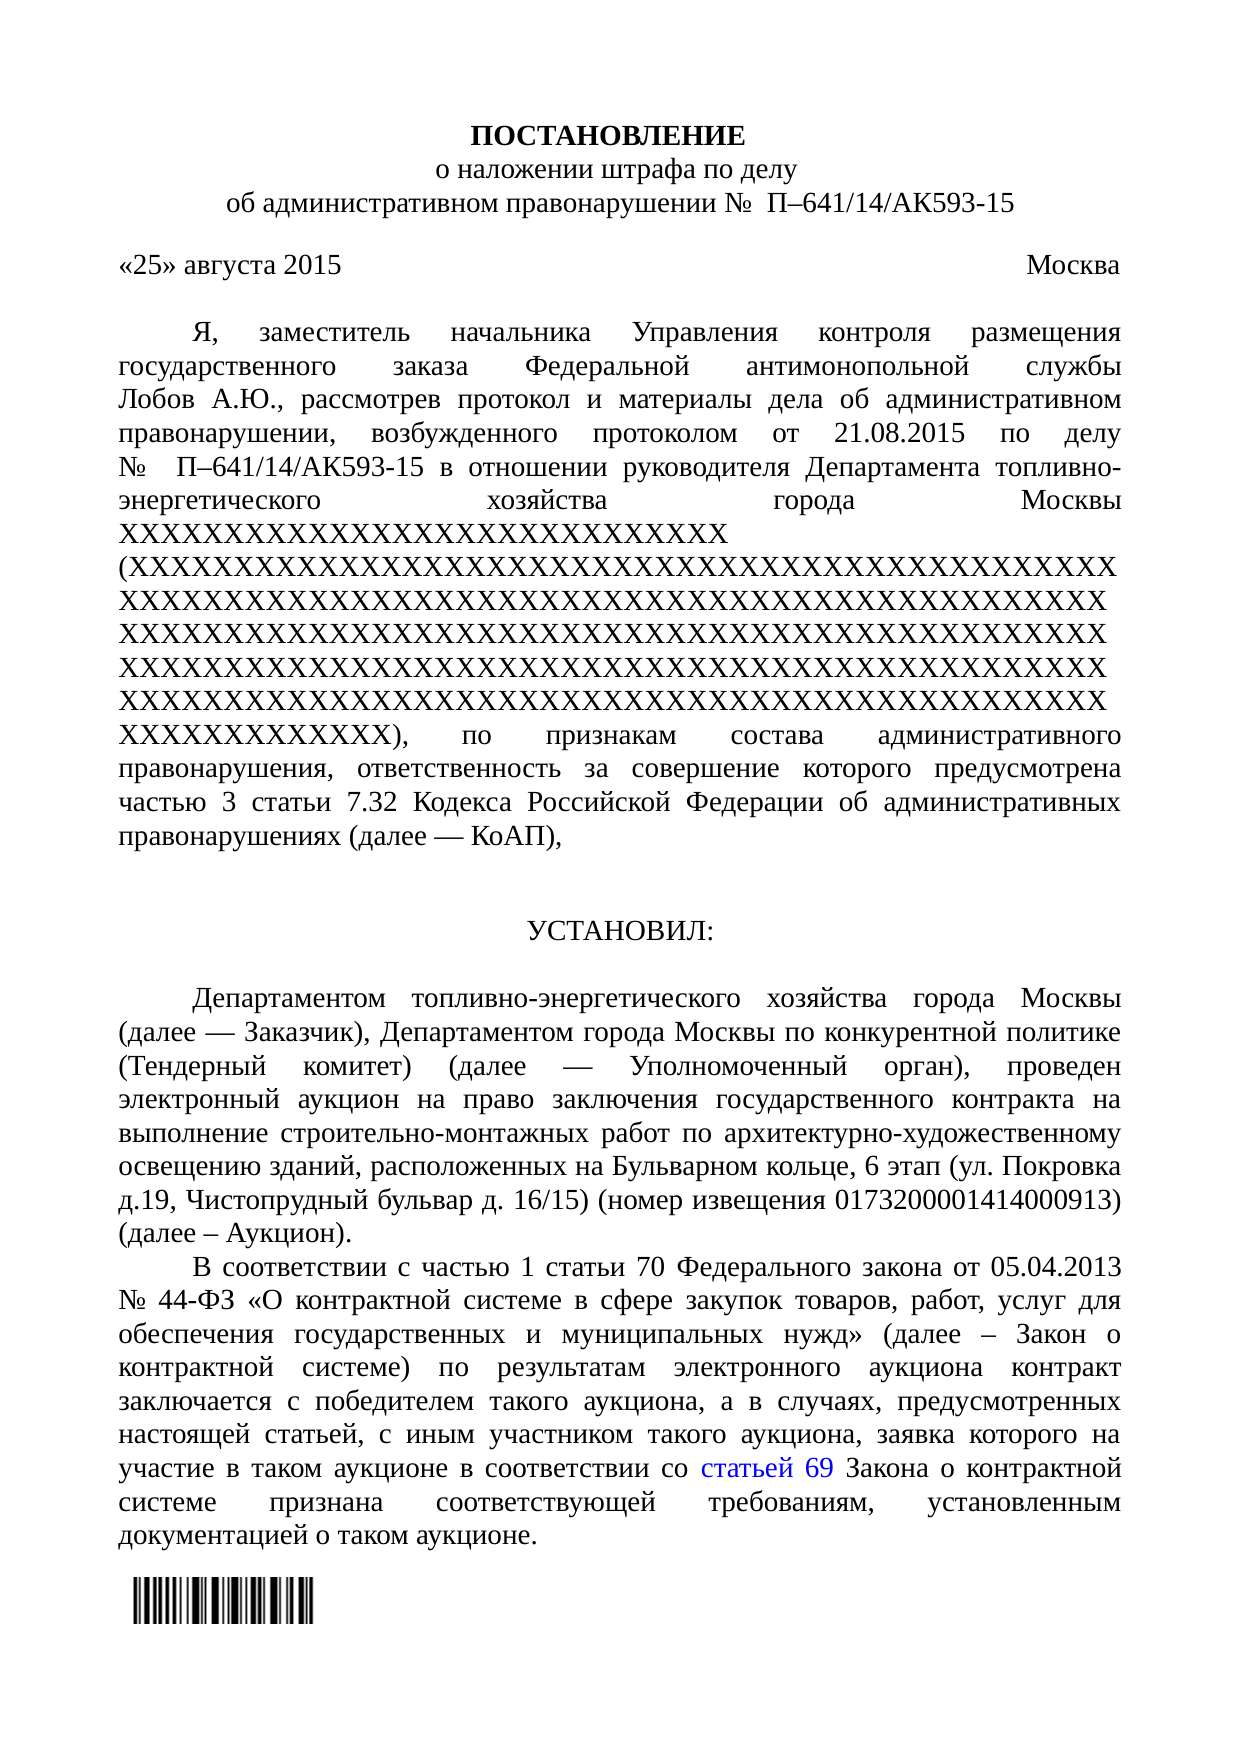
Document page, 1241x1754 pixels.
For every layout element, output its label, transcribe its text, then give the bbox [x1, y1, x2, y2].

text Департаментом топливно-энергетического хозяйства города Москвы (далее — Заказчик), Департаментом города Москвы по конкурентной политике (Тендерный комитет) (далее — Уполномоченный орган), проведен электронный аукцион на право заключения государственного контракта на выполнение строительно-монтажных работ по архитектурно-художественному освещению зданий, расположенных на Бульварном кольце, 6 этап (ул. Покровка д.19, Чистопрудный бульвар д. 16/15) (номер извещения 0173200001414000913) (далее – Аукцион). [118, 981, 1122, 1249]
text В соответствии с частью 1 статьи 70 Федерального закона от 05.04.2013 № 44-ФЗ «О контрактной системе в сфере закупок товаров, работ, услуг для обеспечения государственных и муниципальных нужд» (далее – Закон о контрактной системе) по результатам электронного аукциона контракт заключается с победителем такого аукциона, а в случаях, предусмотренных настоящей статьей, с иным участником такого аукциона, заявка которого на участие в таком аукционе в соответствии со статьей 69 Закона о контрактной системе признана соответствующей требованиям, установленным документацией о таком аукционе. [118, 1249, 1122, 1551]
text УСТАНОВИЛ: [118, 913, 1122, 947]
text Я, заместитель начальника Управления контроля размещения государственного заказа Федеральной антимонопольной службы Лобов А.Ю., рассмотрев протокол и материалы дела об административном правонарушении, возбужденного протоколом от 21.08.2015 по делу № П–641/14/АК593-15 в отношении руководителя Департамента топливно-энергетического хозяйства города Москвы XXXXXXXXXXXXXXXXXXXXXXXXXXXXX (XXXXXXXXXXXXXXXXXXXXXXXXXXXXXXXXXXXXXXXXXXXXXXXXXXXXXXXXXXXXXXXXXXXXXXXXXXXXXXXXXXXXXXXXXXXXXXXXXXXXXXXXXXXXXXXXXXXXXXXXXXXXXXXXXXXXXXXXXXXXXXXXXXXXXXXXXXXXXXXXXXXXXXXXXXXXXXXXXXXXXXXXXXXXXXXXXXXXXXXXXXXXXXXXXXXXXXXXXXXXXXXXXXXXXXXXXXXXXXXXXXXXXXXX), по признакам состава административного правонарушения, ответственность за совершение которого предусмотрена частью 3 статьи 7.32 Кодекса Российской Федерации об административных правонарушениях (далее — КоАП), [118, 314, 1122, 851]
text о наложении штрафа по делу [118, 152, 1122, 185]
text об административном правонарушении № П–641/14/АК593-15 [118, 185, 1122, 219]
picture [118, 1577, 331, 1624]
text ПОСТАНОВЛЕНИЕ [117, 118, 1078, 152]
text «25» августа 2015 Москва [118, 247, 1122, 281]
